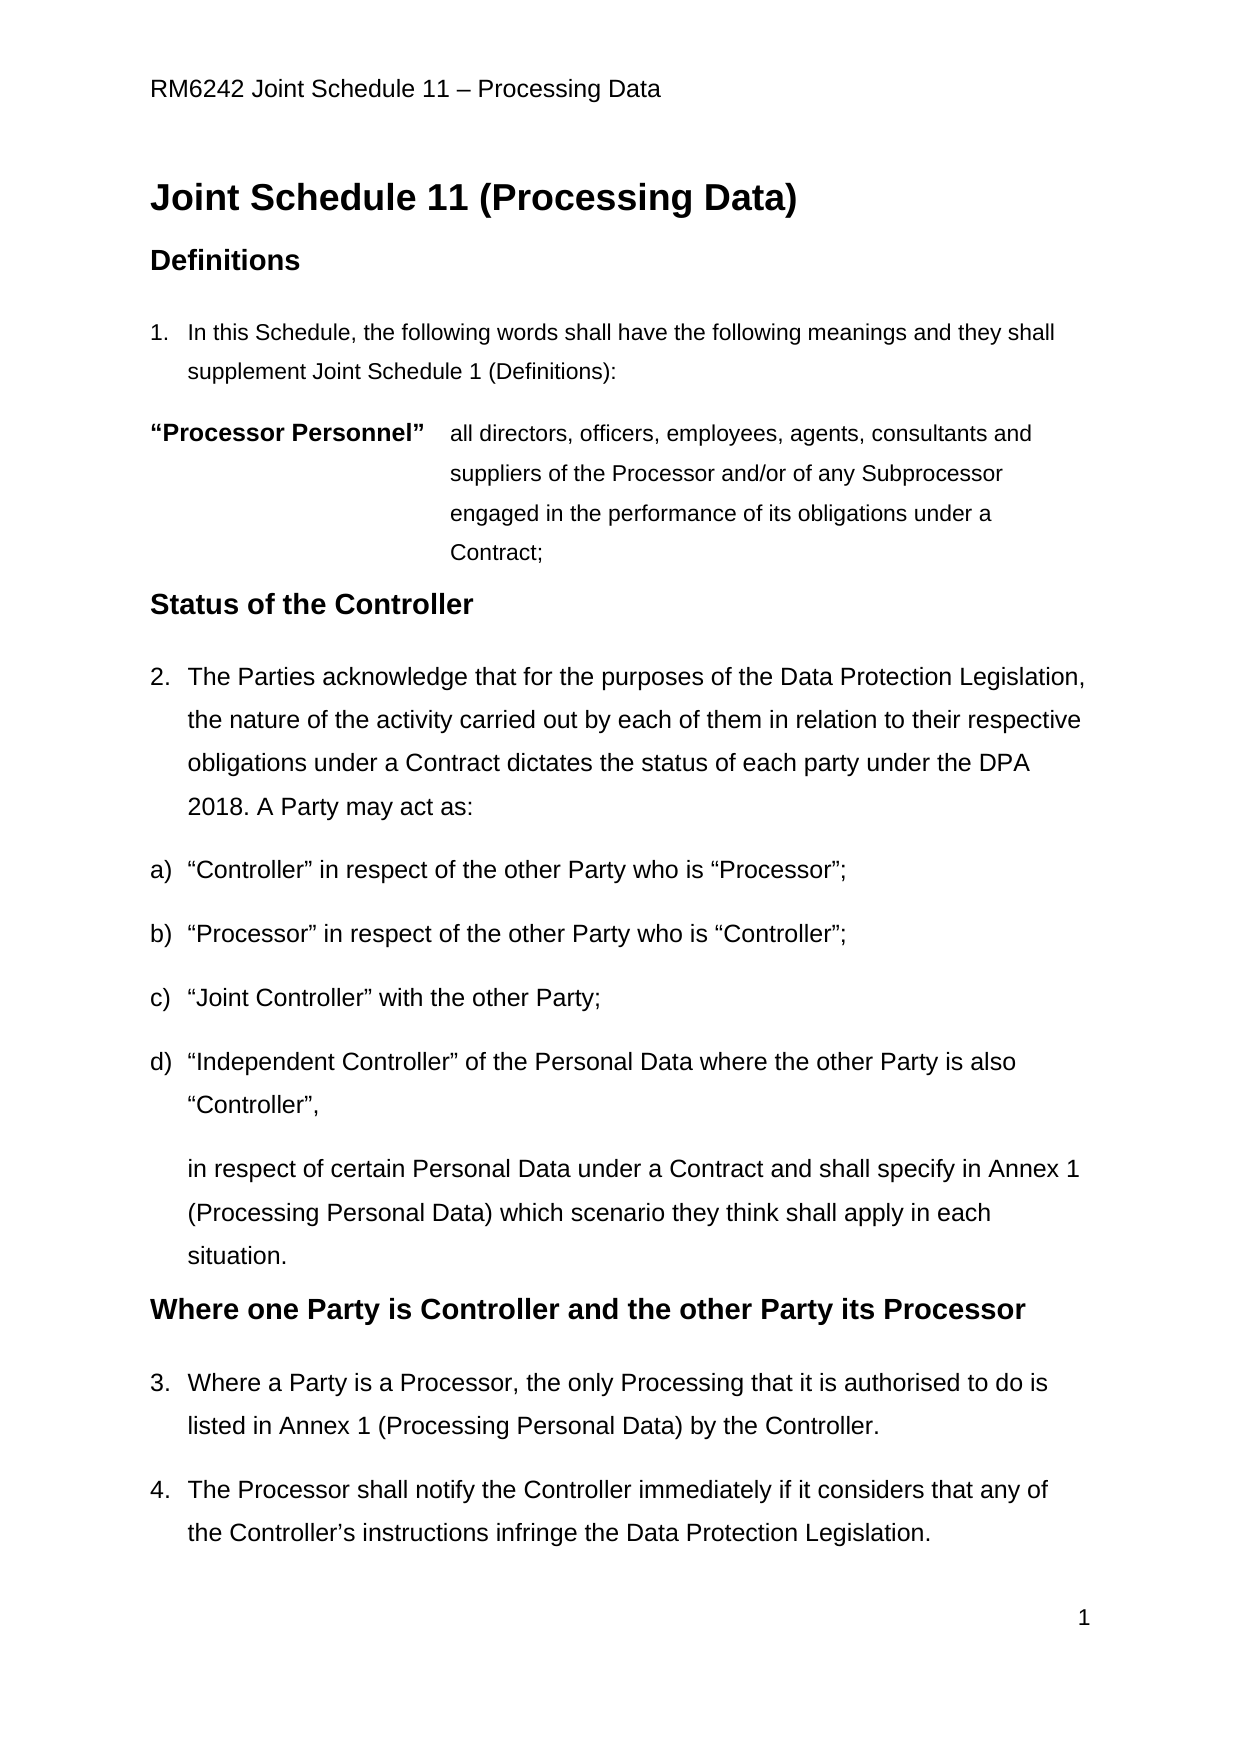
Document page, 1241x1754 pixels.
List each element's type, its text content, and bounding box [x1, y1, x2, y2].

list The Parties acknowledge that for the purposes of the Data Protection Legislation, the nature of the activity carried out by each of them in relation to their respective obligations under a Contract dictates the status of each party under the DPA 2018. A Party may act as: [150, 662, 1090, 820]
list “Joint Controller” with the other Party; [150, 983, 1090, 1012]
subtitle Definitions [150, 243, 1090, 277]
text “Processor Personnel” all directors, officers, employees, agents, consultants and suppliers of the Processor and/or of any Subprocessor engaged in the performance of its obligations under a Contract; [150, 418, 1090, 565]
list “Controller” in respect of the other Party who is “Processor”; [150, 856, 1090, 884]
list The Processor shall notify the Controller immediately if it considers that any of the Controller’s instructions infringe the Data Protection Legislation. [150, 1474, 1090, 1546]
subtitle Where one Party is Controller and the other Party its Processor [150, 1292, 1090, 1326]
list Where a Party is a Processor, the only Processing that it is authorised to do is listed in Annex 1 (Processing Personal Data) by the Controller. [150, 1367, 1090, 1439]
text in respect of certain Personal Data under a Contract and shall specify in Annex 1 (Processing Personal Data) which scenario they think shall apply in each situation. [187, 1154, 1090, 1269]
subtitle Joint Schedule 11 (Processing Data) [150, 175, 1090, 218]
list “Processor” in respect of the other Party who is “Controller”; [150, 919, 1090, 948]
list In this Schedule, the following words shall have the following meanings and they shall supplement Joint Schedule 1 (Definitions): [150, 318, 1090, 384]
list “Independent Controller” of the Personal Data where the other Party is also “Controller”, [150, 1047, 1090, 1119]
subtitle Status of the Controller [150, 587, 1090, 620]
